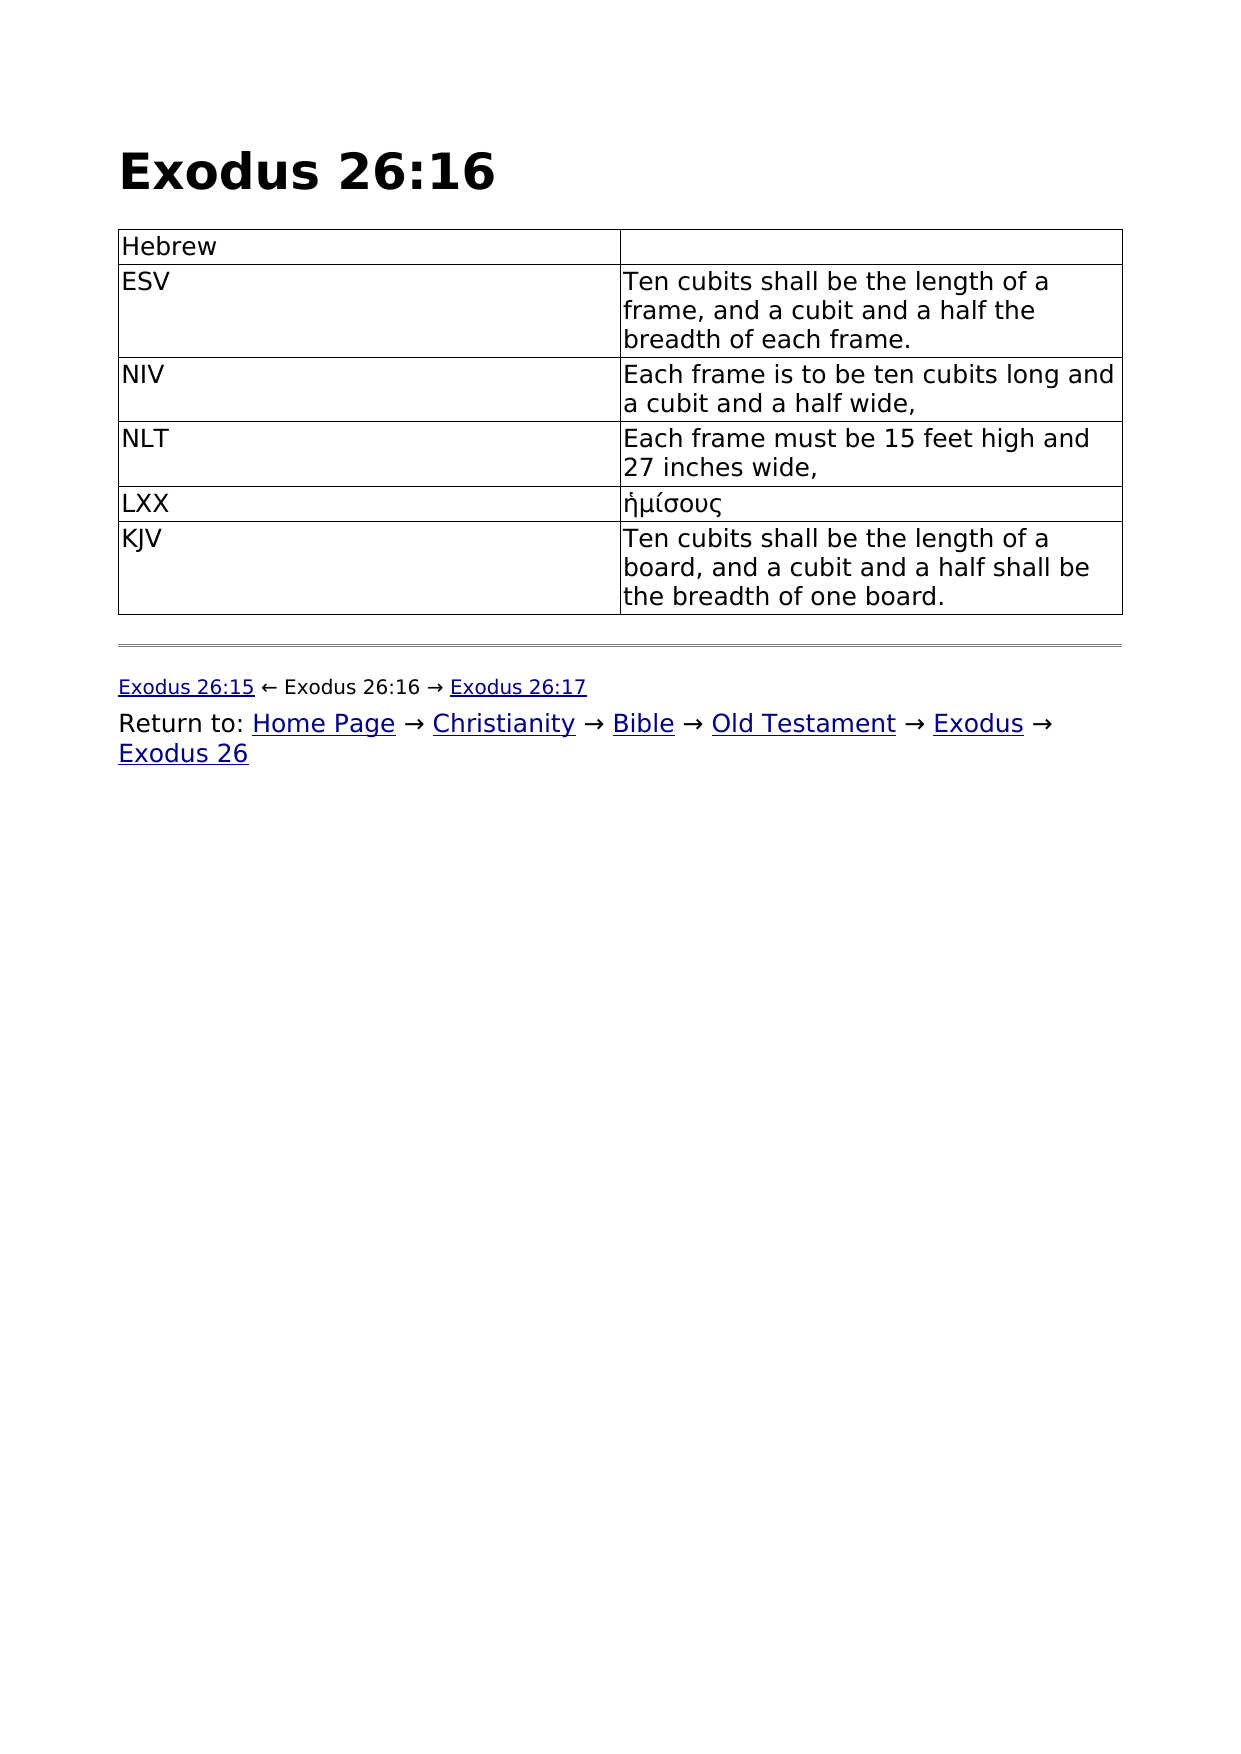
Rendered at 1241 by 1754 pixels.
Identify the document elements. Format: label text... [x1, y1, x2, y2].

table_header [621, 230, 1122, 264]
table_header Hebrew [119, 230, 620, 264]
table_cell ESV [119, 265, 620, 357]
text Return to: Home Page → Christianity → Bible → Old Testament → Exodus → Exodus 26 [118, 709, 1122, 768]
table_cell KJV [119, 522, 620, 614]
table_cell NIV [119, 358, 620, 421]
table_cell Ten cubits shall be the length of a frame, and a cubit and a half the breadth of each frame. [621, 265, 1122, 357]
table_cell ἡμίσους [621, 487, 1122, 521]
subtitle Exodus 26:16 [118, 143, 1122, 201]
table_cell LXX [119, 487, 620, 521]
table_cell Each frame must be 15 feet high and 27 inches wide, [621, 422, 1122, 486]
table_cell Ten cubits shall be the length of a board, and a cubit and a half shall be the breadth of one board. [621, 522, 1122, 614]
text Exodus 26:15 ← Exodus 26:16 → Exodus 26:17 [118, 676, 1122, 709]
table_cell NLT [119, 422, 620, 486]
table_cell Each frame is to be ten cubits long and a cubit and a half wide, [621, 358, 1122, 421]
